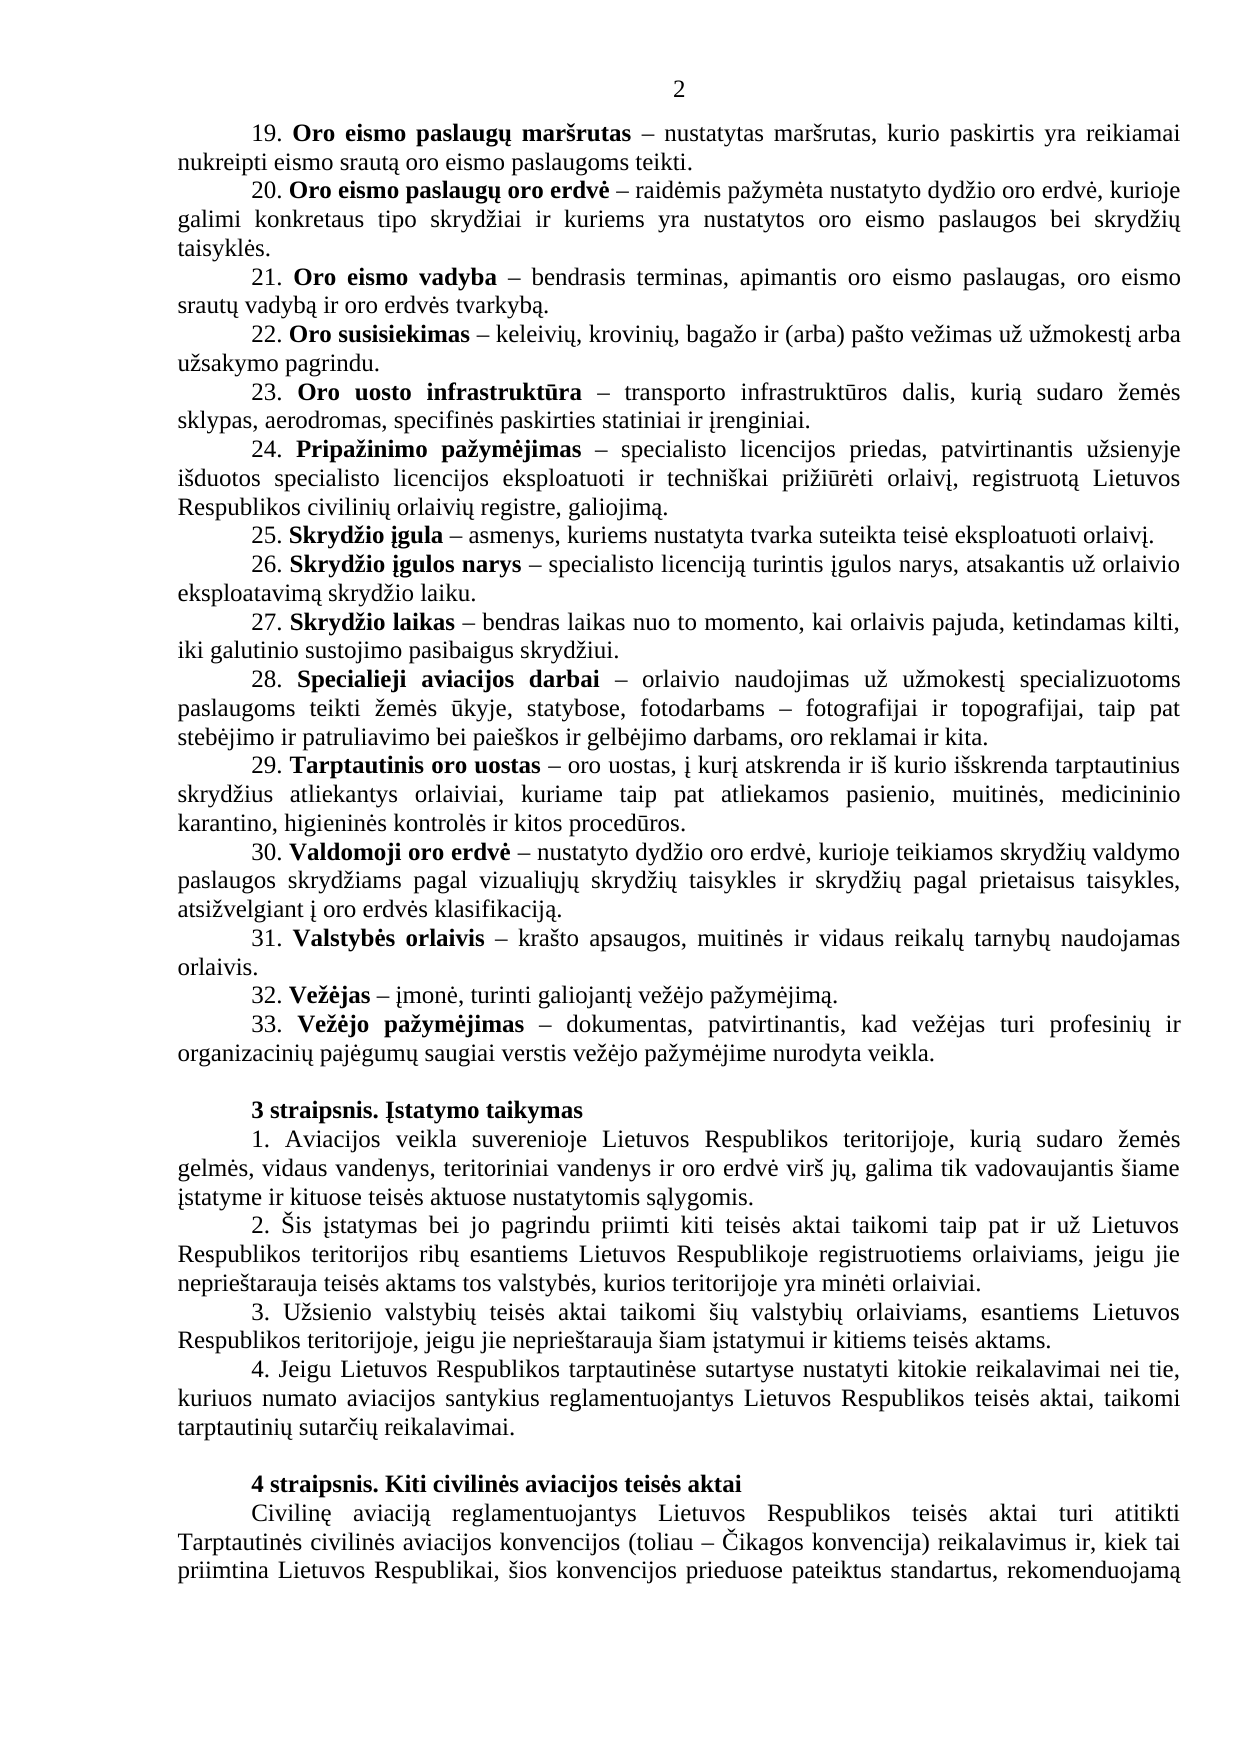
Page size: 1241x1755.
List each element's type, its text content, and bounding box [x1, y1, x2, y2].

text 31. Valstybės orlaivis – krašto apsaugos, muitinės ir vidaus reikalų tarnybų naudojamas orlaivis. [177, 923, 1181, 981]
text 24. Pripažinimo pažymėjimas – specialisto licencijos priedas, patvirtinantis užsienyje išduotos specialisto licencijos eksploatuoti ir techniškai prižiūrėti orlaivį, registruotą Lietuvos Respublikos civilinių orlaivių registre, galiojimą. [177, 434, 1181, 521]
text 4. Jeigu Lietuvos Respublikos tarptautinėse sutartyse nustatyti kitokie reikalavimai nei tie, kuriuos numato aviacijos santykius reglamentuojantys Lietuvos Respublikos teisės aktai, taikomi tarptautinių sutarčių reikalavimai. [177, 1354, 1181, 1441]
text 19. Oro eismo paslaugų maršrutas – nustatytas maršrutas, kurio paskirtis yra reikiamai nukreipti eismo srautą oro eismo paslaugoms teikti. [177, 118, 1181, 176]
text 4 straipsnis. Kiti civilinės aviacijos teisės aktai [177, 1469, 1181, 1498]
text 3 straipsnis. Įstatymo taikymas [177, 1096, 1181, 1124]
text 32. Vežėjas – įmonė, turinti galiojantį vežėjo pažymėjimą. [177, 981, 1181, 1009]
text 21. Oro eismo vadyba – bendrasis terminas, apimantis oro eismo paslaugas, oro eismo srautų vadybą ir oro erdvės tvarkybą. [177, 262, 1181, 319]
text 23. Oro uosto infrastruktūra – transporto infrastruktūros dalis, kurią sudaro žemės sklypas, aerodromas, specifinės paskirties statiniai ir įrenginiai. [177, 377, 1181, 434]
text 33. Vežėjo pažymėjimas – dokumentas, patvirtinantis, kad vežėjas turi profesinių ir organizacinių pajėgumų saugiai verstis vežėjo pažymėjime nurodyta veikla. [177, 1009, 1181, 1067]
text 30. Valdomoji oro erdvė – nustatyto dydžio oro erdvė, kurioje teikiamos skrydžių valdymo paslaugos skrydžiams pagal vizualiųjų skrydžių taisykles ir skrydžių pagal prietaisus taisykles, atsižvelgiant į oro erdvės klasifikaciją. [177, 837, 1181, 923]
text 25. Skrydžio įgula – asmenys, kuriems nustatyta tvarka suteikta teisė eksploatuoti orlaivį. [177, 521, 1181, 549]
text 26. Skrydžio įgulos narys – specialisto licenciją turintis įgulos narys, atsakantis už orlaivio eksploatavimą skrydžio laiku. [177, 549, 1181, 607]
text 3. Užsienio valstybių teisės aktai taikomi šių valstybių orlaiviams, esantiems Lietuvos Respublikos teritorijoje, jeigu jie neprieštarauja šiam įstatymui ir kitiems teisės aktams. [177, 1297, 1181, 1354]
text 29. Tarptautinis oro uostas – oro uostas, į kurį atskrenda ir iš kurio išskrenda tarptautinius skrydžius atliekantys orlaiviai, kuriame taip pat atliekamos pasienio, muitinės, medicininio karantino, higieninės kontrolės ir kitos procedūros. [177, 751, 1181, 837]
text 27. Skrydžio laikas – bendras laikas nuo to momento, kai orlaivis pajuda, ketindamas kilti, iki galutinio sustojimo pasibaigus skrydžiui. [177, 607, 1181, 664]
text 2. Šis įstatymas bei jo pagrindu priimti kiti teisės aktai taikomi taip pat ir už Lietuvos Respublikos teritorijos ribų esantiems Lietuvos Respublikoje registruotiems orlaiviams, jeigu jie neprieštarauja teisės aktams tos valstybės, kurios teritorijoje yra minėti orlaiviai. [177, 1211, 1181, 1297]
text 22. Oro susisiekimas – keleivių, krovinių, bagažo ir (arba) pašto vežimas už užmokestį arba užsakymo pagrindu. [177, 319, 1181, 377]
text 28. Specialieji aviacijos darbai – orlaivio naudojimas už užmokestį specializuotoms paslaugoms teikti žemės ūkyje, statybose, fotodarbams – fotografijai ir topografijai, taip pat stebėjimo ir patruliavimo bei paieškos ir gelbėjimo darbams, oro reklamai ir kita. [177, 664, 1181, 751]
text 20. Oro eismo paslaugų oro erdvė – raidėmis pažymėta nustatyto dydžio oro erdvė, kurioje galimi konkretaus tipo skrydžiai ir kuriems yra nustatytos oro eismo paslaugos bei skrydžių taisyklės. [177, 176, 1181, 262]
text 1. Aviacijos veikla suverenioje Lietuvos Respublikos teritorijoje, kurią sudaro žemės gelmės, vidaus vandenys, teritoriniai vandenys ir oro erdvė virš jų, galima tik vadovaujantis šiame įstatyme ir kituose teisės aktuose nustatytomis sąlygomis. [177, 1124, 1181, 1211]
text Civilinę aviaciją reglamentuojantys Lietuvos Respublikos teisės aktai turi atitikti Tarptautinės civilinės aviacijos konvencijos (toliau – Čikagos konvencija) reikalavimus ir, kiek tai priimtina Lietuvos Respublikai, šios konvencijos prieduose pateiktus standartus, rekomenduojamą [177, 1498, 1181, 1584]
